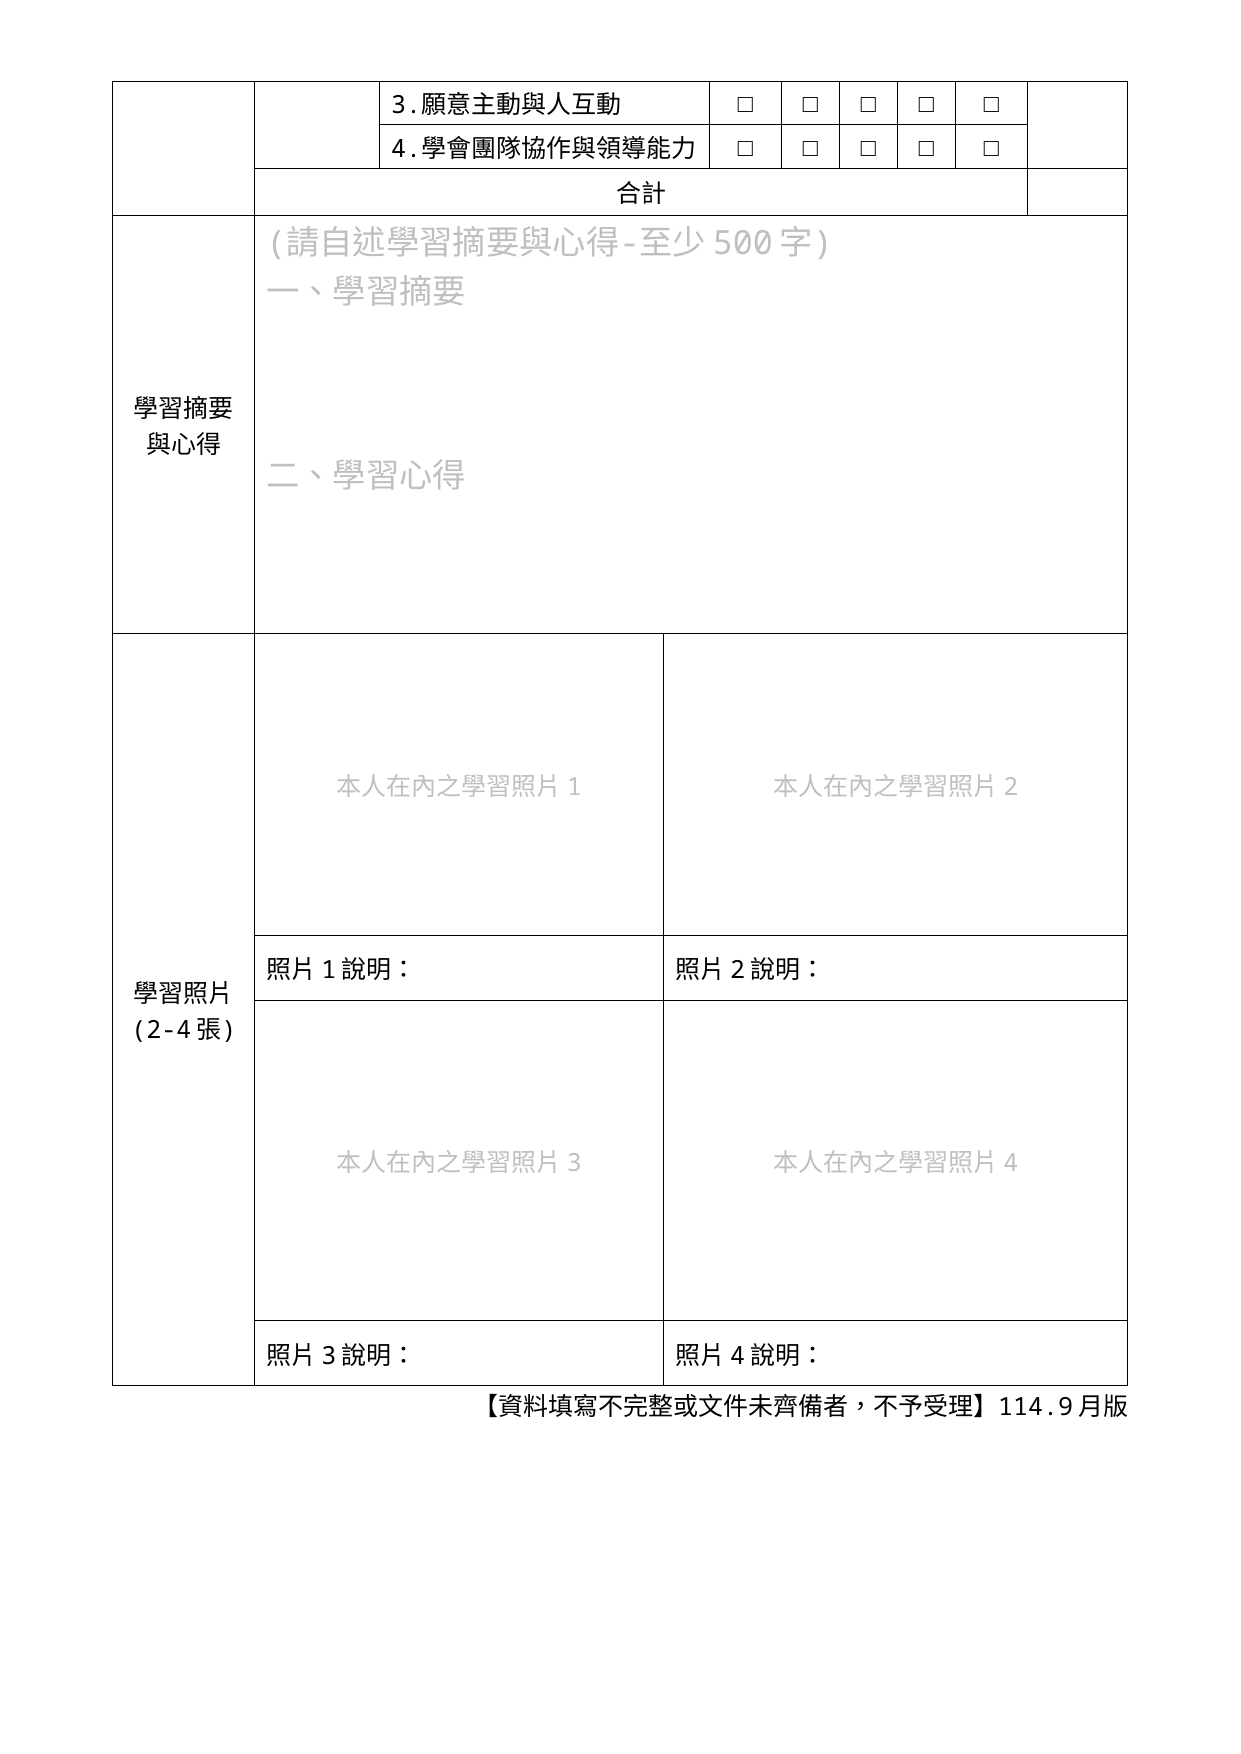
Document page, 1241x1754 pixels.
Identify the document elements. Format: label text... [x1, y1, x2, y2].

table_cell [113, 82, 254, 215]
table_cell (請自述學習摘要與心得-至少500字) 一、學習摘要 二、學習心得 [255, 216, 1127, 633]
table_cell □ [840, 82, 897, 124]
table_cell 本人在內之學習照片4 [664, 1001, 1127, 1320]
table_cell 本人在內之學習照片1 [255, 634, 663, 935]
table_cell 3.願意主動與人互動 [380, 82, 709, 124]
table_cell 照片2說明： [664, 936, 1127, 1000]
table_cell □ [782, 82, 839, 124]
table_cell 4.學會團隊協作與領導能力 [380, 125, 709, 168]
table_cell 照片1說明： [255, 936, 663, 1000]
table_cell 照片3說明： [255, 1321, 663, 1385]
table_cell □ [710, 82, 781, 124]
table_cell □ [898, 125, 955, 168]
table_cell 合計 [255, 169, 1027, 215]
table_cell 照片4說明： [664, 1321, 1127, 1385]
table_cell □ [710, 125, 781, 168]
table_cell [1028, 82, 1127, 168]
text 【資料填寫不完整或文件未齊備者，不予受理】114.9月版 [112, 1386, 1128, 1423]
table_cell [255, 82, 379, 168]
table_cell 學習照片 (2-4張) [113, 634, 254, 1385]
table_cell 本人在內之學習照片3 [255, 1001, 663, 1320]
table_cell □ [840, 125, 897, 168]
table_cell 學習摘要與心得 [113, 216, 254, 633]
table_cell □ [956, 82, 1027, 124]
table_cell □ [782, 125, 839, 168]
table_cell 本人在內之學習照片2 [664, 634, 1127, 935]
table_cell □ [898, 82, 955, 124]
table_cell □ [956, 125, 1027, 168]
table_cell [1028, 169, 1127, 215]
